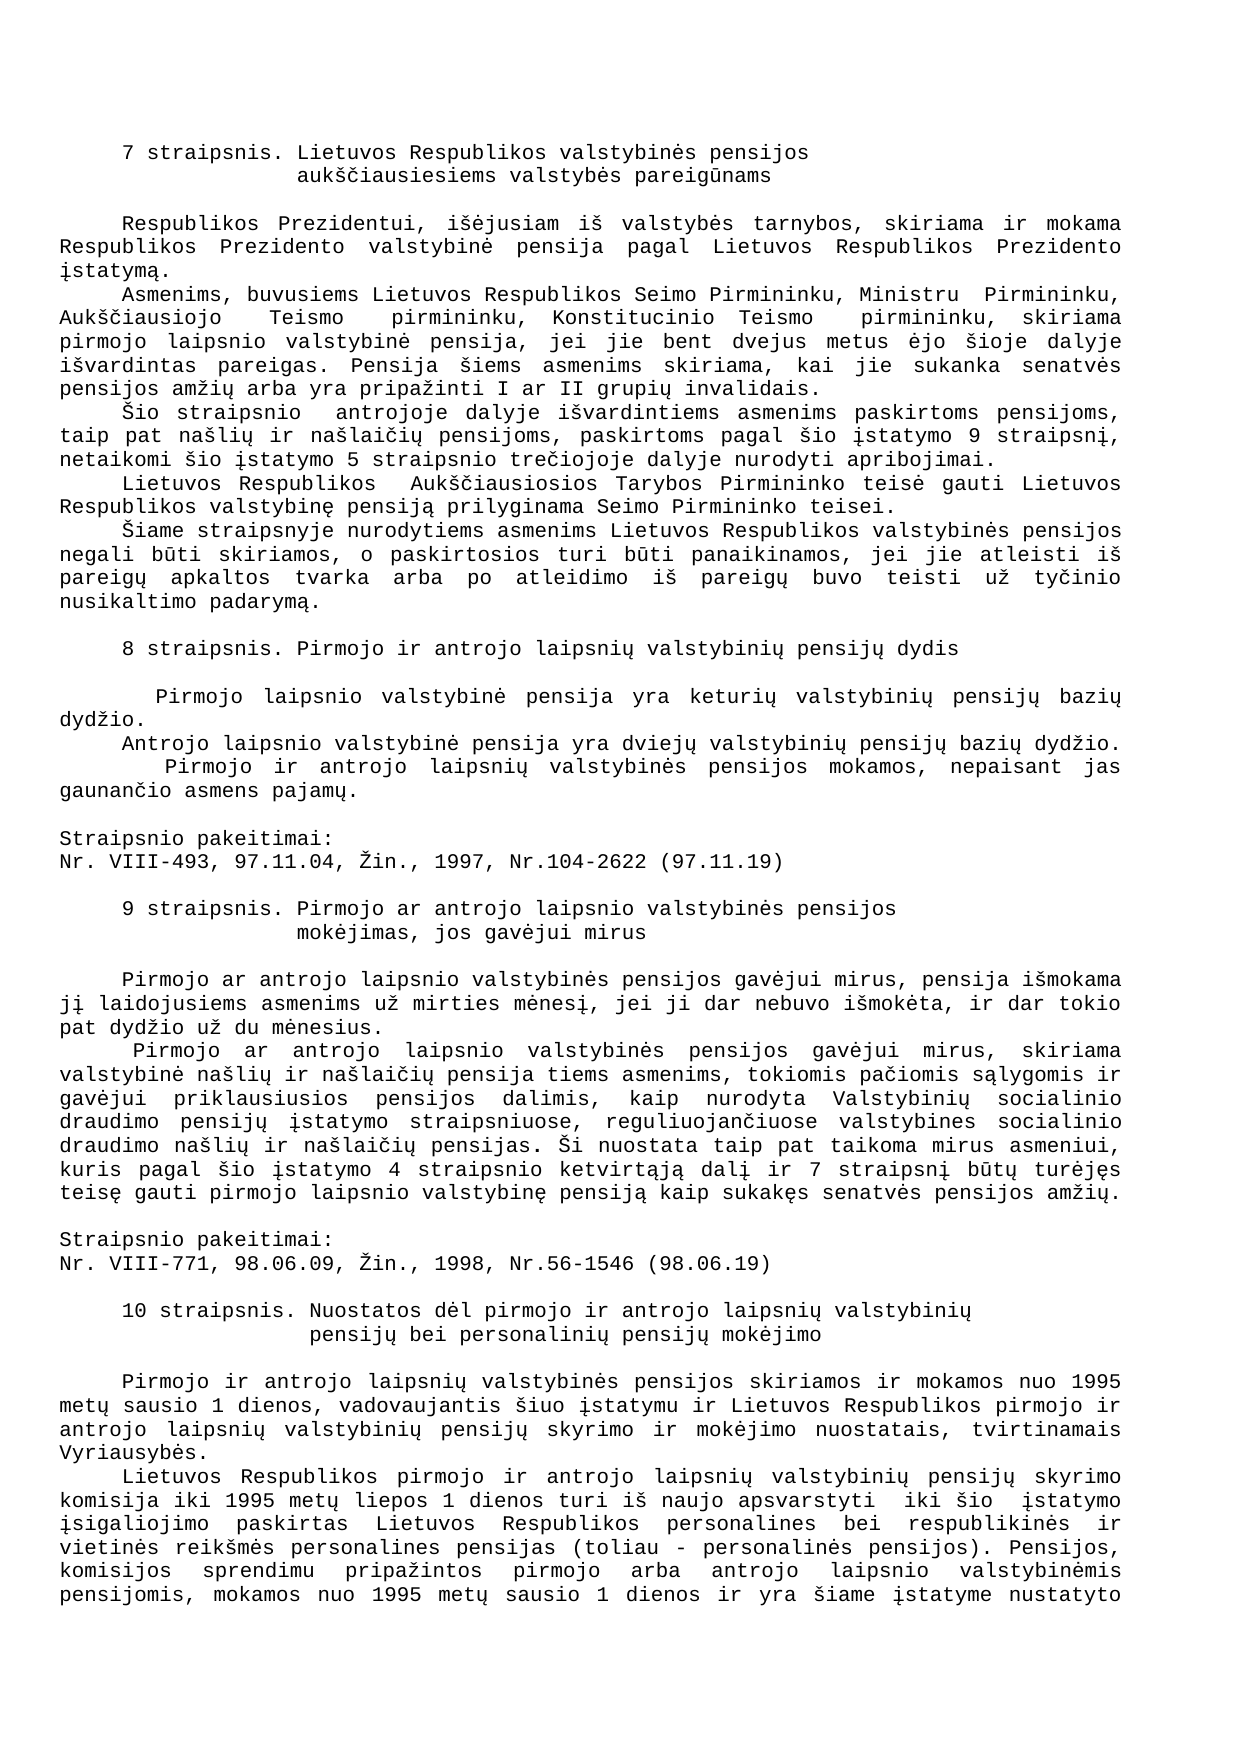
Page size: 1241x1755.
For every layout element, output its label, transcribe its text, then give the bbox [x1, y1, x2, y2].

text Pirmojo ar antrojo laipsnio valstybinės pensijos gavėjui mirus, skiriama valstybinė našlių ir našlaičių pensija tiems asmenims, tokiomis pačiomis sąlygomis ir gavėjui priklausiusios pensijos dalimis, kaip nurodyta Valstybinių socialinio draudimo pensijų įstatymo straipsniuose, reguliuojančiuose valstybines socialinio draudimo našlių ir našlaičių pensijas. Ši nuostata taip pat taikoma mirus asmeniui, kuris pagal šio įstatymo 4 straipsnio ketvirtąją dalį ir 7 straipsnį būtų turėjęs teisę gauti pirmojo laipsnio valstybinę pensiją kaip sukakęs senatvės pensijos amžių. [59, 1040, 1122, 1206]
text Straipsnio pakeitimai: [59, 1229, 1122, 1253]
text Antrojo laipsnio valstybinė pensija yra dviejų valstybinių pensijų bazių dydžio. [59, 733, 1122, 757]
text Respublikos Prezidentui, išėjusiam iš valstybės tarnybos, skiriama ir mokama Respublikos Prezidento valstybinė pensija pagal Lietuvos Respublikos Prezidento įstatymą. [59, 213, 1122, 284]
text Asmenims, buvusiems Lietuvos Respublikos Seimo Pirmininku, Ministru Pirmininku, Aukščiausiojo Teismo pirmininku, Konstitucinio Teismo pirmininku, skiriama pirmojo laipsnio valstybinė pensija, jei jie bent dvejus metus ėjo šioje dalyje išvardintas pareigas. Pensija šiems asmenims skiriama, kai jie sukanka senatvės pensijos amžių arba yra pripažinti I ar II grupių invalidais. [59, 284, 1122, 402]
text aukščiausiesiems valstybės pareigūnams [59, 165, 1122, 189]
text 7 straipsnis. Lietuvos Respublikos valstybinės pensijos [59, 142, 1122, 165]
text Pirmojo ir antrojo laipsnių valstybinės pensijos skiriamos ir mokamos nuo 1995 metų sausio 1 dienos, vadovaujantis šiuo įstatymu ir Lietuvos Respublikos pirmojo ir antrojo laipsnių valstybinių pensijų skyrimo ir mokėjimo nuostatais, tvirtinamais Vyriausybės. [59, 1371, 1122, 1466]
text Pirmojo laipsnio valstybinė pensija yra keturių valstybinių pensijų bazių dydžio. [59, 686, 1122, 733]
text Šiame straipsnyje nurodytiems asmenims Lietuvos Respublikos valstybinės pensijos negali būti skiriamos, o paskirtosios turi būti panaikinamos, jei jie atleisti iš pareigų apkaltos tvarka arba po atleidimo iš pareigų buvo teisti už tyčinio nusikaltimo padarymą. [59, 520, 1122, 615]
text Pirmojo ir antrojo laipsnių valstybinės pensijos mokamos, nepaisant jas gaunančio asmens pajamų. [59, 757, 1122, 804]
text Straipsnio pakeitimai: [59, 827, 1122, 851]
text Nr. VIII-493, 97.11.04, Žin., 1997, Nr.104-2622 (97.11.19) [59, 851, 1122, 875]
text mokėjimas, jos gavėjui mirus [59, 922, 1122, 946]
text Nr. VIII-771, 98.06.09, Žin., 1998, Nr.56-1546 (98.06.19) [59, 1253, 1122, 1277]
text Šio straipsnio antrojoje dalyje išvardintiems asmenims paskirtoms pensijoms, taip pat našlių ir našlaičių pensijoms, paskirtoms pagal šio įstatymo 9 straipsnį, netaikomi šio įstatymo 5 straipsnio trečiojoje dalyje nurodyti apribojimai. [59, 402, 1122, 473]
text Lietuvos Respublikos pirmojo ir antrojo laipsnių valstybinių pensijų skyrimo komisija iki 1995 metų liepos 1 dienos turi iš naujo apsvarstyti iki šio įstatymo įsigaliojimo paskirtas Lietuvos Respublikos personalines bei respublikinės ir vietinės reikšmės personalines pensijas (toliau - personalinės pensijos). Pensijos, komisijos sprendimu pripažintos pirmojo arba antrojo laipsnio valstybinėmis pensijomis, mokamos nuo 1995 metų sausio 1 dienos ir yra šiame įstatyme nustatyto [59, 1466, 1122, 1608]
text 9 straipsnis. Pirmojo ar antrojo laipsnio valstybinės pensijos [59, 898, 1122, 922]
text 10 straipsnis. Nuostatos dėl pirmojo ir antrojo laipsnių valstybinių [59, 1300, 1122, 1324]
text 8 straipsnis. Pirmojo ir antrojo laipsnių valstybinių pensijų dydis [59, 638, 1122, 662]
text Pirmojo ar antrojo laipsnio valstybinės pensijos gavėjui mirus, pensija išmokama jį laidojusiems asmenims už mirties mėnesį, jei ji dar nebuvo išmokėta, ir dar tokio pat dydžio už du mėnesius. [59, 969, 1122, 1040]
text Lietuvos Respublikos Aukščiausiosios Tarybos Pirmininko teisė gauti Lietuvos Respublikos valstybinę pensiją prilyginama Seimo Pirmininko teisei. [59, 473, 1122, 520]
text pensijų bei personalinių pensijų mokėjimo [59, 1324, 1122, 1348]
